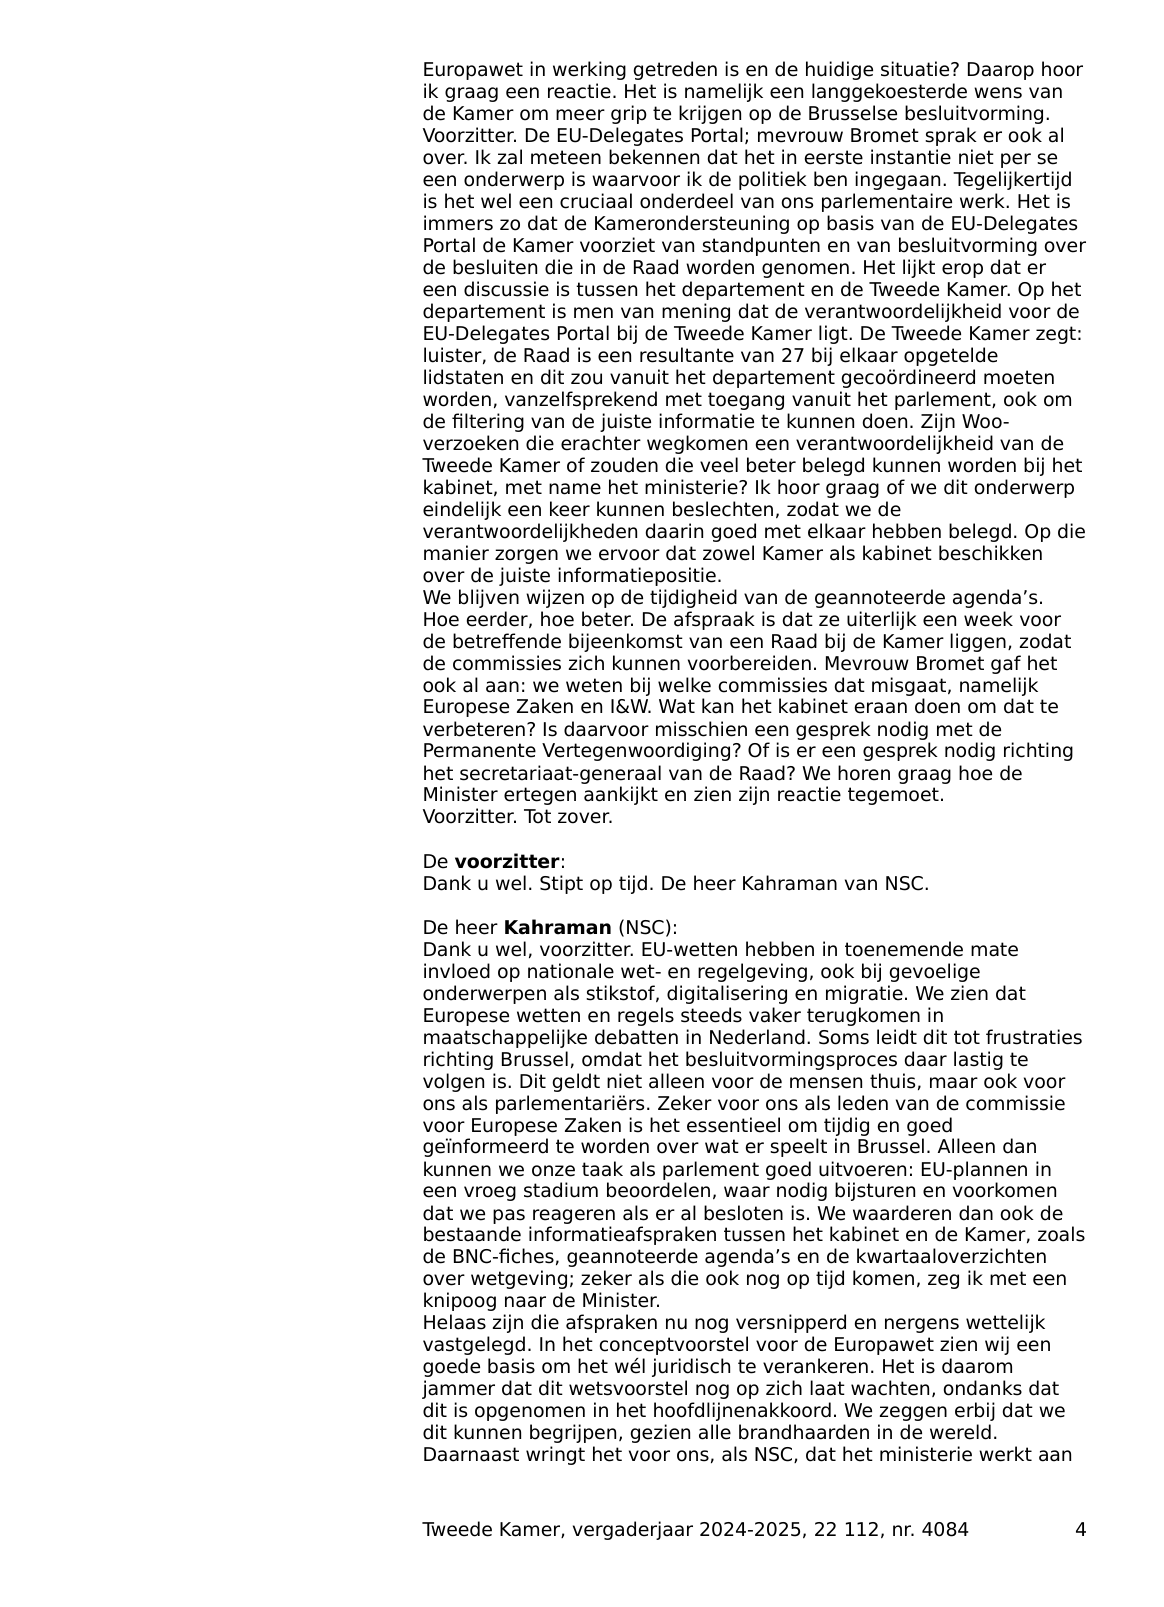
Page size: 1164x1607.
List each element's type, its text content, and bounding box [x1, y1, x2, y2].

text Helaas zijn die afspraken nu nog versnipperd en nergens wettelijk vastgelegd. In het conceptvoorstel voor de Europawet zien wij een goede basis om het wél juridisch te verankeren. Het is daarom jammer dat dit wetsvoorstel nog op zich laat wachten, ondanks dat dit is opgenomen in het hoofdlijnenakkoord. We zeggen erbij dat we dit kunnen begrijpen, gezien alle brandhaarden in de wereld. Daarnaast wringt het voor ons, als NSC, dat het ministerie werkt aan [422, 1312, 1087, 1466]
text Voorzitter. De EU-Delegates Portal; mevrouw Bromet sprak er ook al over. Ik zal meteen bekennen dat het in eerste instantie niet per se een onderwerp is waarvoor ik de politiek ben ingegaan. Tegelijkertijd is het wel een cruciaal onderdeel van ons parlementaire werk. Het is immers zo dat de Kamerondersteuning op basis van de EU-Delegates Portal de Kamer voorziet van standpunten en van besluitvorming over de besluiten die in de Raad worden genomen. Het lijkt erop dat er een discussie is tussen het departement en de Tweede Kamer. Op het departement is men van mening dat de verantwoordelijkheid voor de EU-Delegates Portal bij de Tweede Kamer ligt. De Tweede Kamer zegt: luister, de Raad is een resultante van 27 bij elkaar opgetelde lidstaten en dit zou vanuit het departement gecoördineerd moeten worden, vanzelfsprekend met toegang vanuit het parlement, ook om de filtering van de juiste informatie te kunnen doen. Zijn Woo-verzoeken die erachter wegkomen een verantwoordelijkheid van de Tweede Kamer of zouden die veel beter belegd kunnen worden bij het kabinet, met name het ministerie? Ik hoor graag of we dit onderwerp eindelijk een keer kunnen beslechten, zodat we de verantwoordelijkheden daarin goed met elkaar hebben belegd. Op die manier zorgen we ervoor dat zowel Kamer als kabinet beschikken over de juiste informatiepositie. [422, 125, 1087, 587]
text De heer Kahraman (NSC): [422, 917, 1087, 939]
text We blijven wijzen op de tijdigheid van de geannoteerde agenda’s. Hoe eerder, hoe beter. De afspraak is dat ze uiterlijk een week voor de betreffende bijeenkomst van een Raad bij de Kamer liggen, zodat de commissies zich kunnen voorbereiden. Mevrouw Bromet gaf het ook al aan: we weten bij welke commissies dat misgaat, namelijk Europese Zaken en I&W. Wat kan het kabinet eraan doen om dat te verbeteren? Is daarvoor misschien een gesprek nodig met de Permanente Vertegenwoordiging? Of is er een gesprek nodig richting het secretariaat-generaal van de Raad? We horen graag hoe de Minister ertegen aankijkt en zien zijn reactie tegemoet. [422, 587, 1087, 806]
text Voorzitter. Tot zover. [422, 806, 1087, 828]
text De voorzitter: [422, 851, 1087, 872]
text Dank u wel. Stipt op tijd. De heer Kahraman van NSC. [422, 872, 1087, 894]
text Europawet in werking getreden is en de huidige situatie? Daarop hoor ik graag een reactie. Het is namelijk een langgekoesterde wens van de Kamer om meer grip te krijgen op de Brusselse besluitvorming. [422, 59, 1087, 125]
text Dank u wel, voorzitter. EU-wetten hebben in toenemende mate invloed op nationale wet- en regelgeving, ook bij gevoelige onderwerpen als stikstof, digitalisering en migratie. We zien dat Europese wetten en regels steeds vaker terugkomen in maatschappelijke debatten in Nederland. Soms leidt dit tot frustraties richting Brussel, omdat het besluitvormingsproces daar lastig te volgen is. Dit geldt niet alleen voor de mensen thuis, maar ook voor ons als parlementariërs. Zeker voor ons als leden van de commissie voor Europese Zaken is het essentieel om tijdig en goed geïnformeerd te worden over wat er speelt in Brussel. Alleen dan kunnen we onze taak als parlement goed uitvoeren: EU-plannen in een vroeg stadium beoordelen, waar nodig bijsturen en voorkomen dat we pas reageren als er al besloten is. We waarderen dan ook de bestaande informatieafspraken tussen het kabinet en de Kamer, zoals de BNC-fiches, geannoteerde agenda’s en de kwartaaloverzichten over wetgeving; zeker als die ook nog op tijd komen, zeg ik met een knipoog naar de Minister. [422, 939, 1087, 1312]
